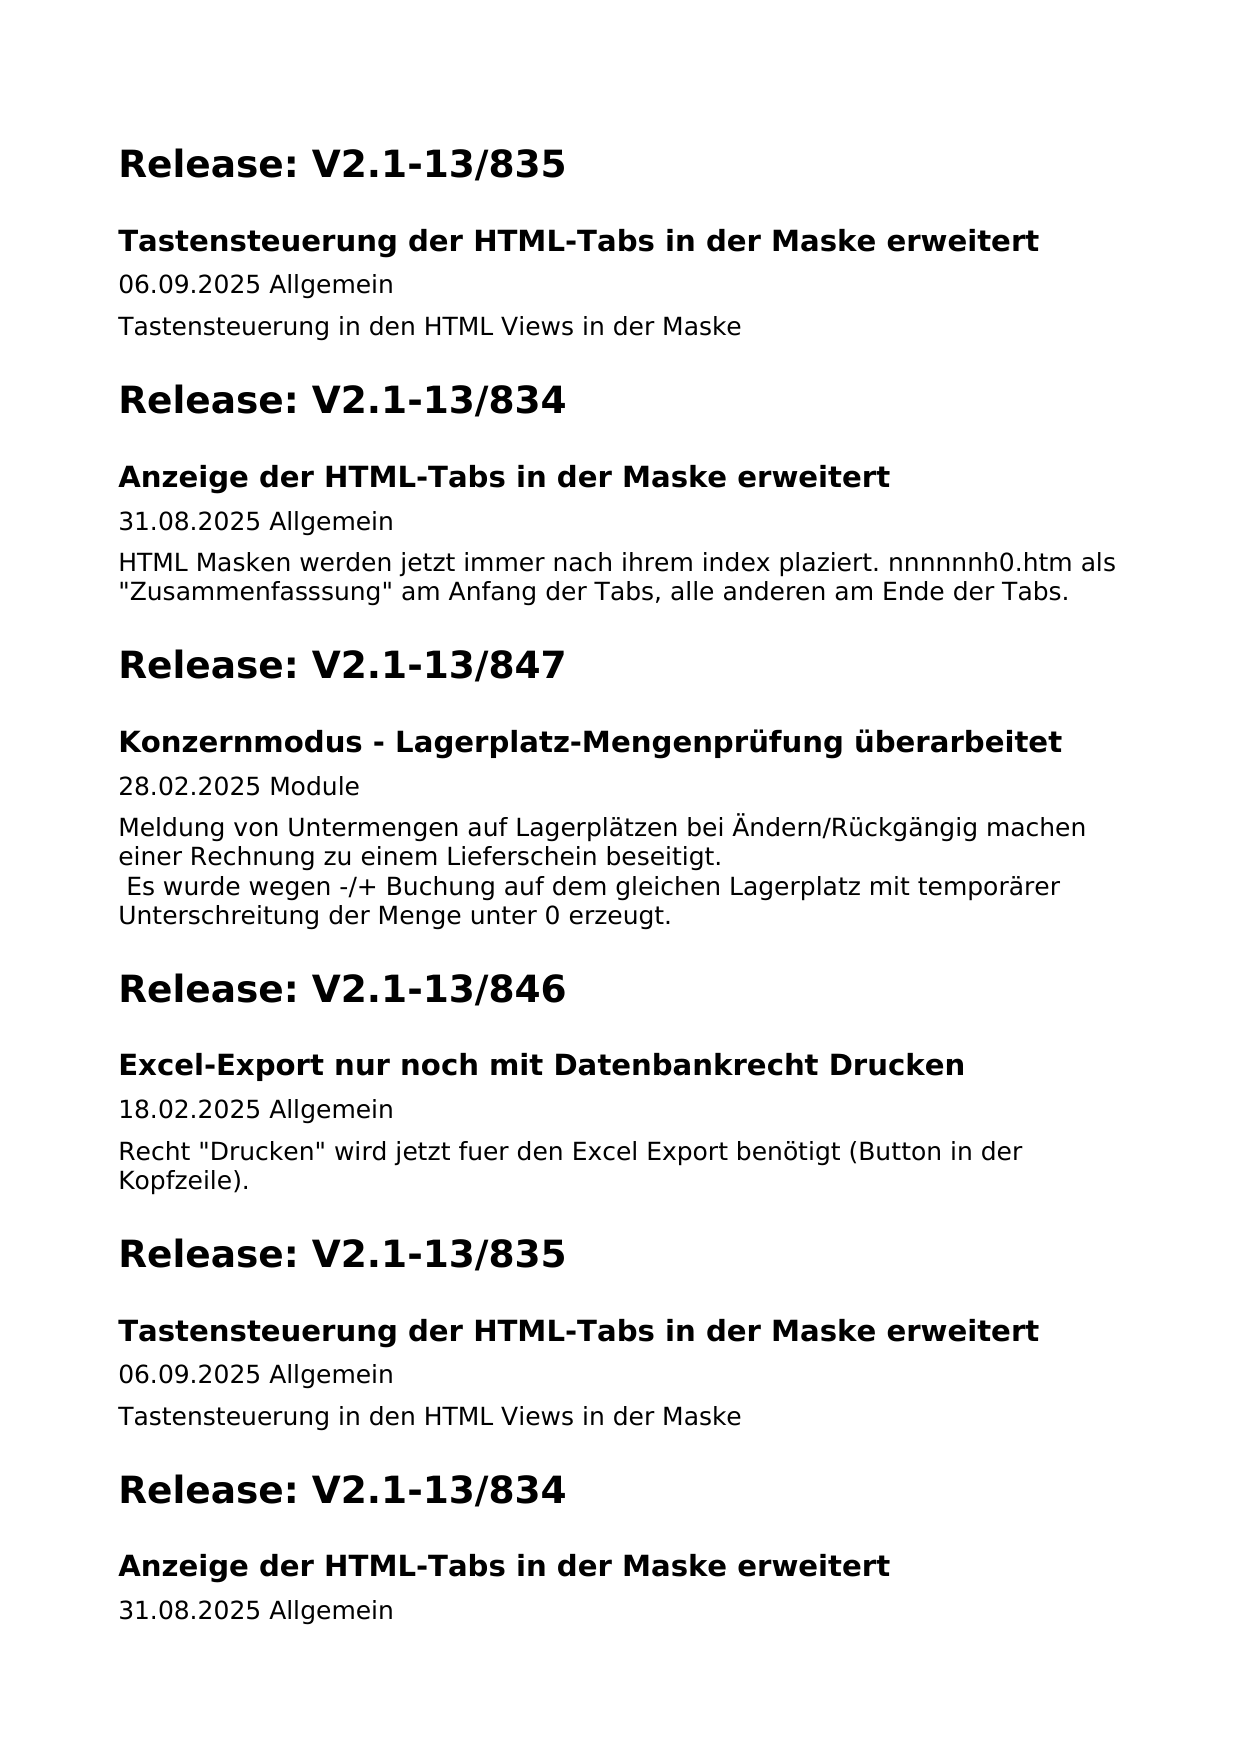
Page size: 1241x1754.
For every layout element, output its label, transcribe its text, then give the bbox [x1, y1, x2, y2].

subtitle Anzeige der HTML-Tabs in der Maske erweitert [118, 1550, 1122, 1584]
subtitle Release: V2.1-13/846 [118, 968, 1122, 1011]
subtitle Konzernmodus - Lagerplatz-Mengenprüfung überarbeitet [118, 725, 1122, 759]
text 06.09.2025 Allgemein [118, 271, 1122, 300]
text Tastensteuerung in den HTML Views in der Maske [118, 1402, 1122, 1431]
subtitle Tastensteuerung der HTML-Tabs in der Maske erweitert [118, 224, 1122, 258]
subtitle Anzeige der HTML-Tabs in der Maske erweitert [118, 460, 1122, 494]
subtitle Release: V2.1-13/847 [118, 644, 1122, 688]
subtitle Tastensteuerung der HTML-Tabs in der Maske erweitert [118, 1314, 1122, 1348]
subtitle Release: V2.1-13/835 [118, 1233, 1122, 1276]
text 28.02.2025 Module [118, 772, 1122, 801]
subtitle Release: V2.1-13/834 [118, 1469, 1122, 1512]
text 06.09.2025 Allgemein [118, 1360, 1122, 1389]
text Tastensteuerung in den HTML Views in der Maske [118, 312, 1122, 342]
text 31.08.2025 Allgemein [118, 507, 1122, 536]
text 18.02.2025 Allgemein [118, 1095, 1122, 1124]
text Recht "Drucken" wird jetzt fuer den Excel Export benötigt (Button in der Kopfzeile). [118, 1137, 1122, 1195]
subtitle Excel-Export nur noch mit Datenbankrecht Drucken [118, 1049, 1122, 1083]
text HTML Masken werden jetzt immer nach ihrem index plaziert. nnnnnnh0.htm als "Zusammenfasssung" am Anfang der Tabs, alle anderen am Ende der Tabs. [118, 548, 1122, 607]
text 31.08.2025 Allgemein [118, 1596, 1122, 1625]
subtitle Release: V2.1-13/834 [118, 379, 1122, 423]
text Meldung von Untermengen auf Lagerplätzen bei Ändern/Rückgängig machen einer Rechnung zu einem Lieferschein beseitigt. Es wurde wegen -/+ Buchung auf dem gleichen Lagerplatz mit temporärer Unterschreitung der Menge unter 0 erzeugt. [118, 813, 1122, 930]
subtitle Release: V2.1-13/835 [118, 143, 1122, 187]
